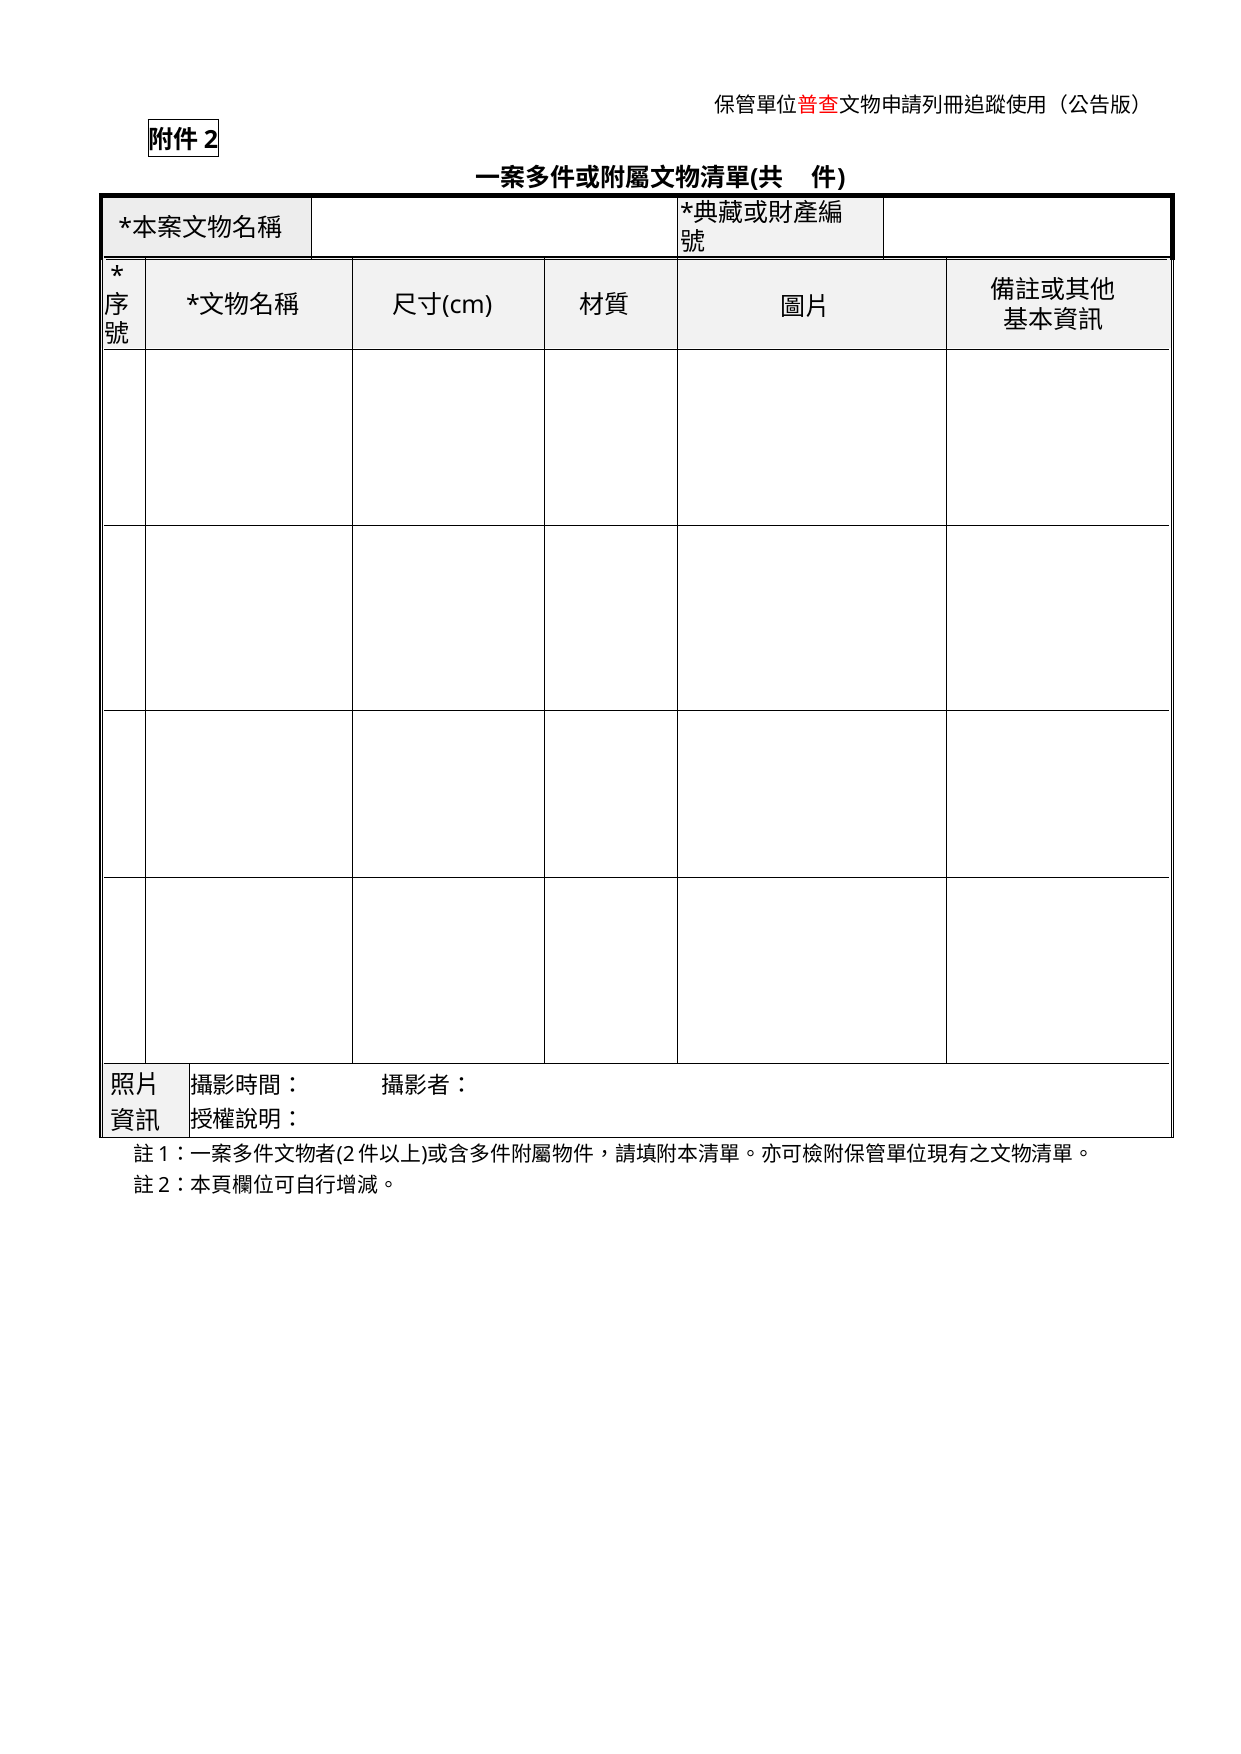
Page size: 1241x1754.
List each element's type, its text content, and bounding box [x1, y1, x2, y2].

table_cell [545, 878, 677, 1063]
table_cell [353, 878, 544, 1063]
table_cell 備註或其他 基本資訊 [947, 258, 1171, 348]
table_cell 材質 [545, 260, 677, 348]
table_header *典藏或財產編號 [678, 198, 883, 256]
table_cell [103, 877, 145, 1063]
text 註2：本頁欄位可自行增減。 [133, 1168, 1187, 1198]
table_cell [545, 526, 677, 709]
table_cell 圖片 [678, 260, 946, 348]
text [219, 119, 1172, 157]
table_cell [146, 526, 352, 709]
table_cell [146, 350, 352, 525]
table_cell [353, 350, 544, 525]
table_header [884, 198, 1170, 256]
table_cell [947, 710, 1171, 877]
table_cell 照片資訊 [103, 1063, 189, 1137]
table_header *本案文物名稱 [103, 198, 311, 256]
table_cell [947, 525, 1171, 709]
table_cell [103, 349, 145, 525]
table_cell [947, 877, 1171, 1063]
table_cell [947, 349, 1171, 525]
table_cell [678, 878, 946, 1063]
table_header [312, 198, 677, 256]
table_cell [545, 350, 677, 525]
table_cell [103, 710, 145, 877]
table_cell 尺寸(cm) [353, 260, 544, 348]
table_cell 攝影時間： 攝影者： 授權說明： [190, 1063, 1171, 1137]
text 一案多件或附屬文物清單(共 件) [148, 157, 1172, 193]
table_cell [678, 350, 946, 525]
text 註1：一案多件文物者(2件以上)或含多件附屬物件，請填附本清單。亦可檢附保管單位現有之文物清單。 [133, 1138, 1187, 1168]
text 附件2 [149, 120, 218, 156]
table_cell [678, 526, 946, 709]
table_cell [353, 711, 544, 877]
table_cell *序號 [103, 257, 145, 348]
table_cell *文物名稱 [146, 260, 352, 348]
table_cell [545, 711, 677, 877]
table_cell [353, 526, 544, 709]
table_cell [146, 711, 352, 877]
table_cell [678, 711, 946, 877]
table_cell [103, 525, 145, 709]
table_cell [146, 878, 352, 1063]
